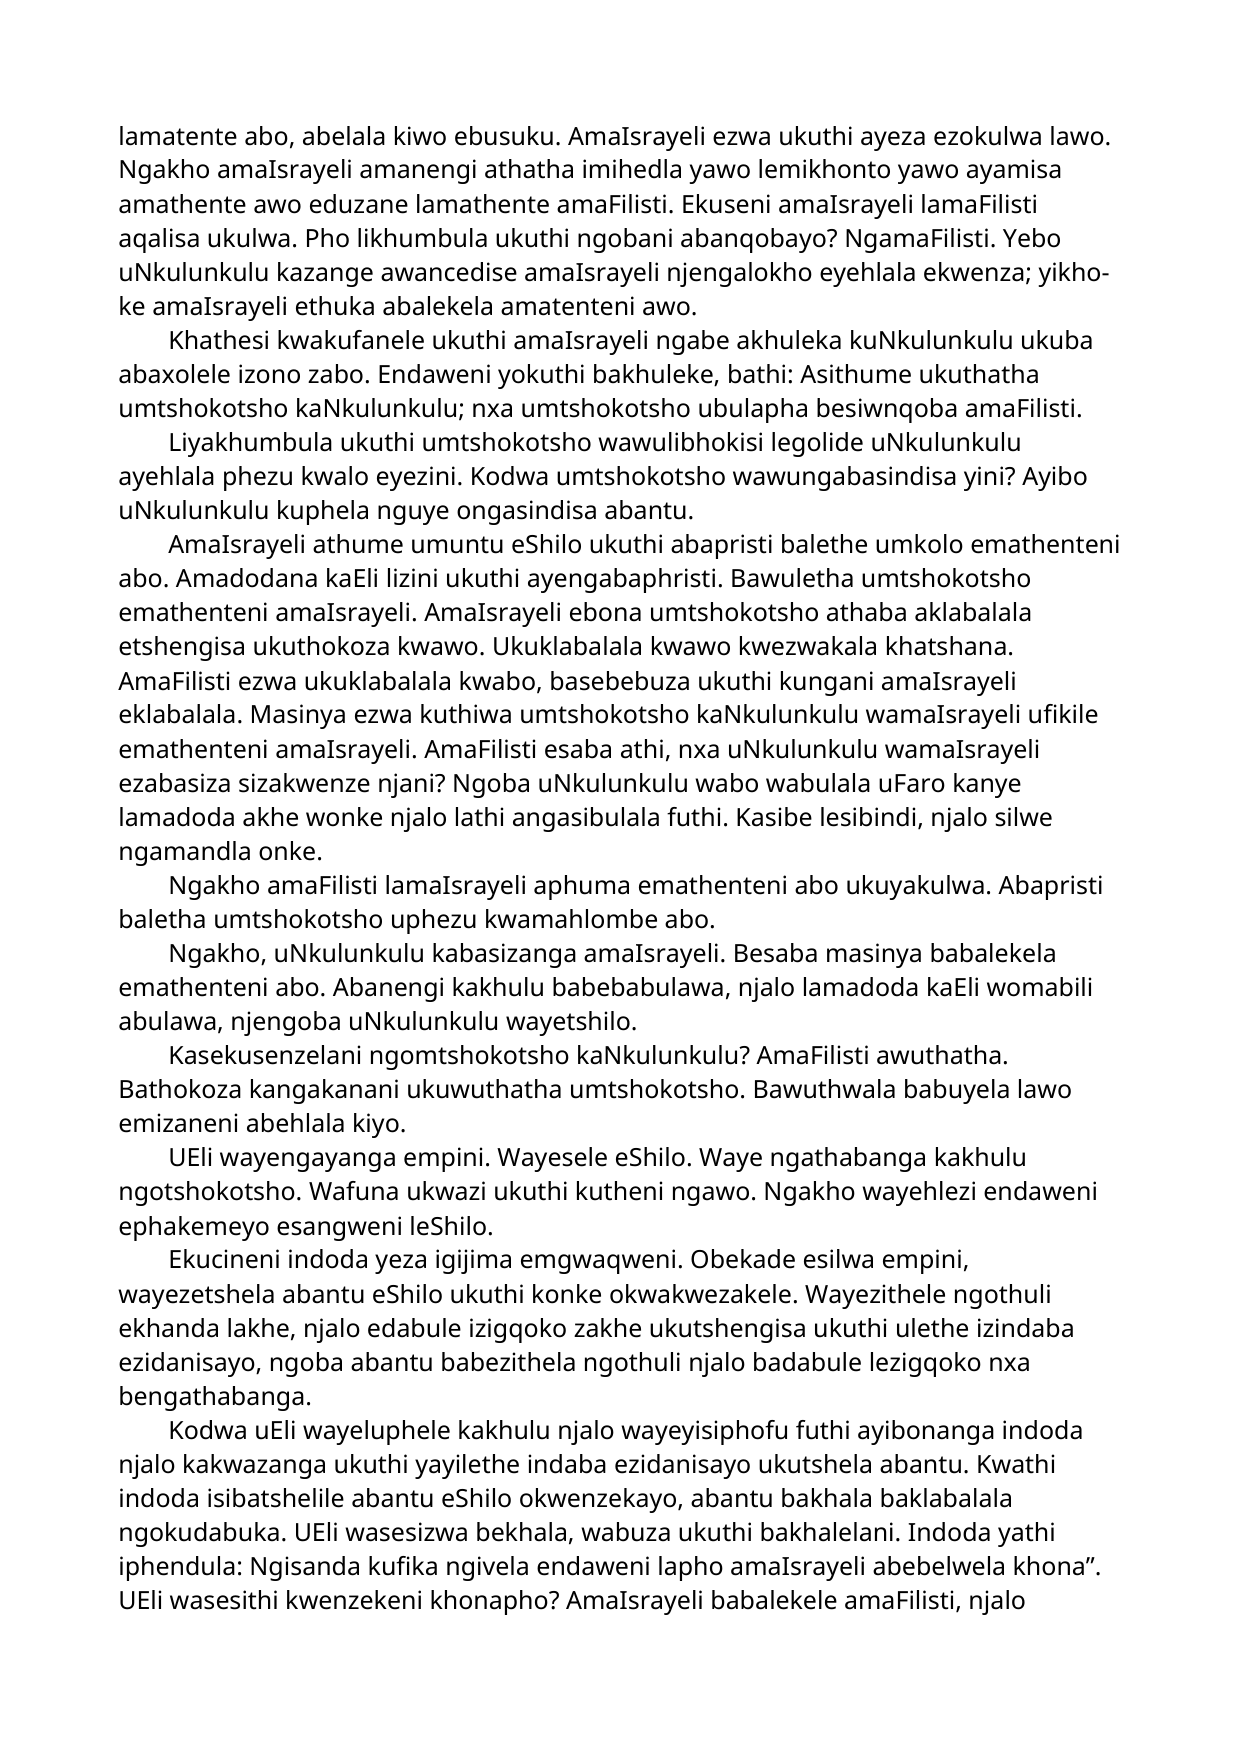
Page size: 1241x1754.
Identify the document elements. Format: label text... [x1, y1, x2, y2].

text UEli wayengayanga empini. Wayesele eShilo. Waye ngathabanga kakhulu ngotshokotsho. Wafuna ukwazi ukuthi kutheni ngawo. Ngakho wayehlezi endaweni ephakemeyo esangweni leShilo. [118, 1140, 1122, 1242]
text Liyakhumbula ukuthi umtshokotsho wawulibhokisi legolide uNkulunkulu ayehlala phezu kwalo eyezini. Kodwa umtshokotsho wawungabasindisa yini? Ayibo uNkulunkulu kuphela nguye ongasindisa abantu. [118, 425, 1122, 527]
text Ekucineni indoda yeza igijima emgwaqweni. Obekade esilwa empini, wayezetshela abantu eShilo ukuthi konke okwakwezakele. Wayezithele ngothuli ekhanda lakhe, njalo edabule izigqoko zakhe ukutshengisa ukuthi ulethe izindaba ezidanisayo, ngoba abantu babezithela ngothuli njalo badabule lezigqoko nxa bengathabanga. [118, 1242, 1122, 1412]
text Kodwa uEli wayeluphele kakhulu njalo wayeyisiphofu futhi ayibonanga indoda njalo kakwazanga ukuthi yayilethe indaba ezidanisayo ukutshela abantu. Kwathi indoda isibatshelile abantu eShilo okwenzekayo, abantu bakhala baklabalala ngokudabuka. UEli wasesizwa bekhala, wabuza ukuthi bakhalelani. Indoda yathi iphendula: Ngisanda kufika ngivela endaweni lapho amaIsrayeli abebelwela khona”. UEli wasesithi kwenzekeni khonapho? AmaIsrayeli babalekele amaFilisti, njalo [118, 1412, 1122, 1617]
text lamatente abo, abelala kiwo ebusuku. AmaIsrayeli ezwa ukuthi ayeza ezokulwa lawo. Ngakho amaIsrayeli amanengi athatha imihedla yawo lemikhonto yawo ayamisa amathente awo eduzane lamathente amaFilisti. Ekuseni amaIsrayeli lamaFilisti aqalisa ukulwa. Pho likhumbula ukuthi ngobani abanqobayo? NgamaFilisti. Yebo uNkulunkulu kazange awancedise amaIsrayeli njengalokho eyehlala ekwenza; yikho-ke amaIsrayeli ethuka abalekela amatenteni awo. [118, 118, 1122, 322]
text Khathesi kwakufanele ukuthi amaIsrayeli ngabe akhuleka kuNkulunkulu ukuba abaxolele izono zabo. Endaweni yokuthi bakhuleke, bathi: Asithume ukuthatha umtshokotsho kaNkulunkulu; nxa umtshokotsho ubulapha besiwnqoba amaFilisti. [118, 322, 1122, 425]
text AmaIsrayeli athume umuntu eShilo ukuthi abapristi balethe umkolo emathenteni abo. Amadodana kaEli lizini ukuthi ayengabaphristi. Bawuletha umtshokotsho emathenteni amaIsrayeli. AmaIsrayeli ebona umtshokotsho athaba aklabalala etshengisa ukuthokoza kwawo. Ukuklabalala kwawo kwezwakala khatshana. AmaFilisti ezwa ukuklabalala kwabo, basebebuza ukuthi kungani amaIsrayeli eklabalala. Masinya ezwa kuthiwa umtshokotsho kaNkulunkulu wamaIsrayeli ufikile emathenteni amaIsrayeli. AmaFilisti esaba athi, nxa uNkulunkulu wamaIsrayeli ezabasiza sizakwenze njani? Ngoba uNkulunkulu wabo wabulala uFaro kanye lamadoda akhe wonke njalo lathi angasibulala futhi. Kasibe lesibindi, njalo silwe ngamandla onke. [118, 527, 1122, 867]
text Kasekusenzelani ngomtshokotsho kaNkulunkulu? AmaFilisti awuthatha. Bathokoza kangakanani ukuwuthatha umtshokotsho. Bawuthwala babuyela lawo emizaneni abehlala kiyo. [118, 1038, 1122, 1140]
text Ngakho, uNkulunkulu kabasizanga amaIsrayeli. Besaba masinya babalekela emathenteni abo. Abanengi kakhulu babebabulawa, njalo lamadoda kaEli womabili abulawa, njengoba uNkulunkulu wayetshilo. [118, 936, 1122, 1038]
text Ngakho amaFilisti lamaIsrayeli aphuma emathenteni abo ukuyakulwa. Abapristi baletha umtshokotsho uphezu kwamahlombe abo. [118, 867, 1122, 936]
